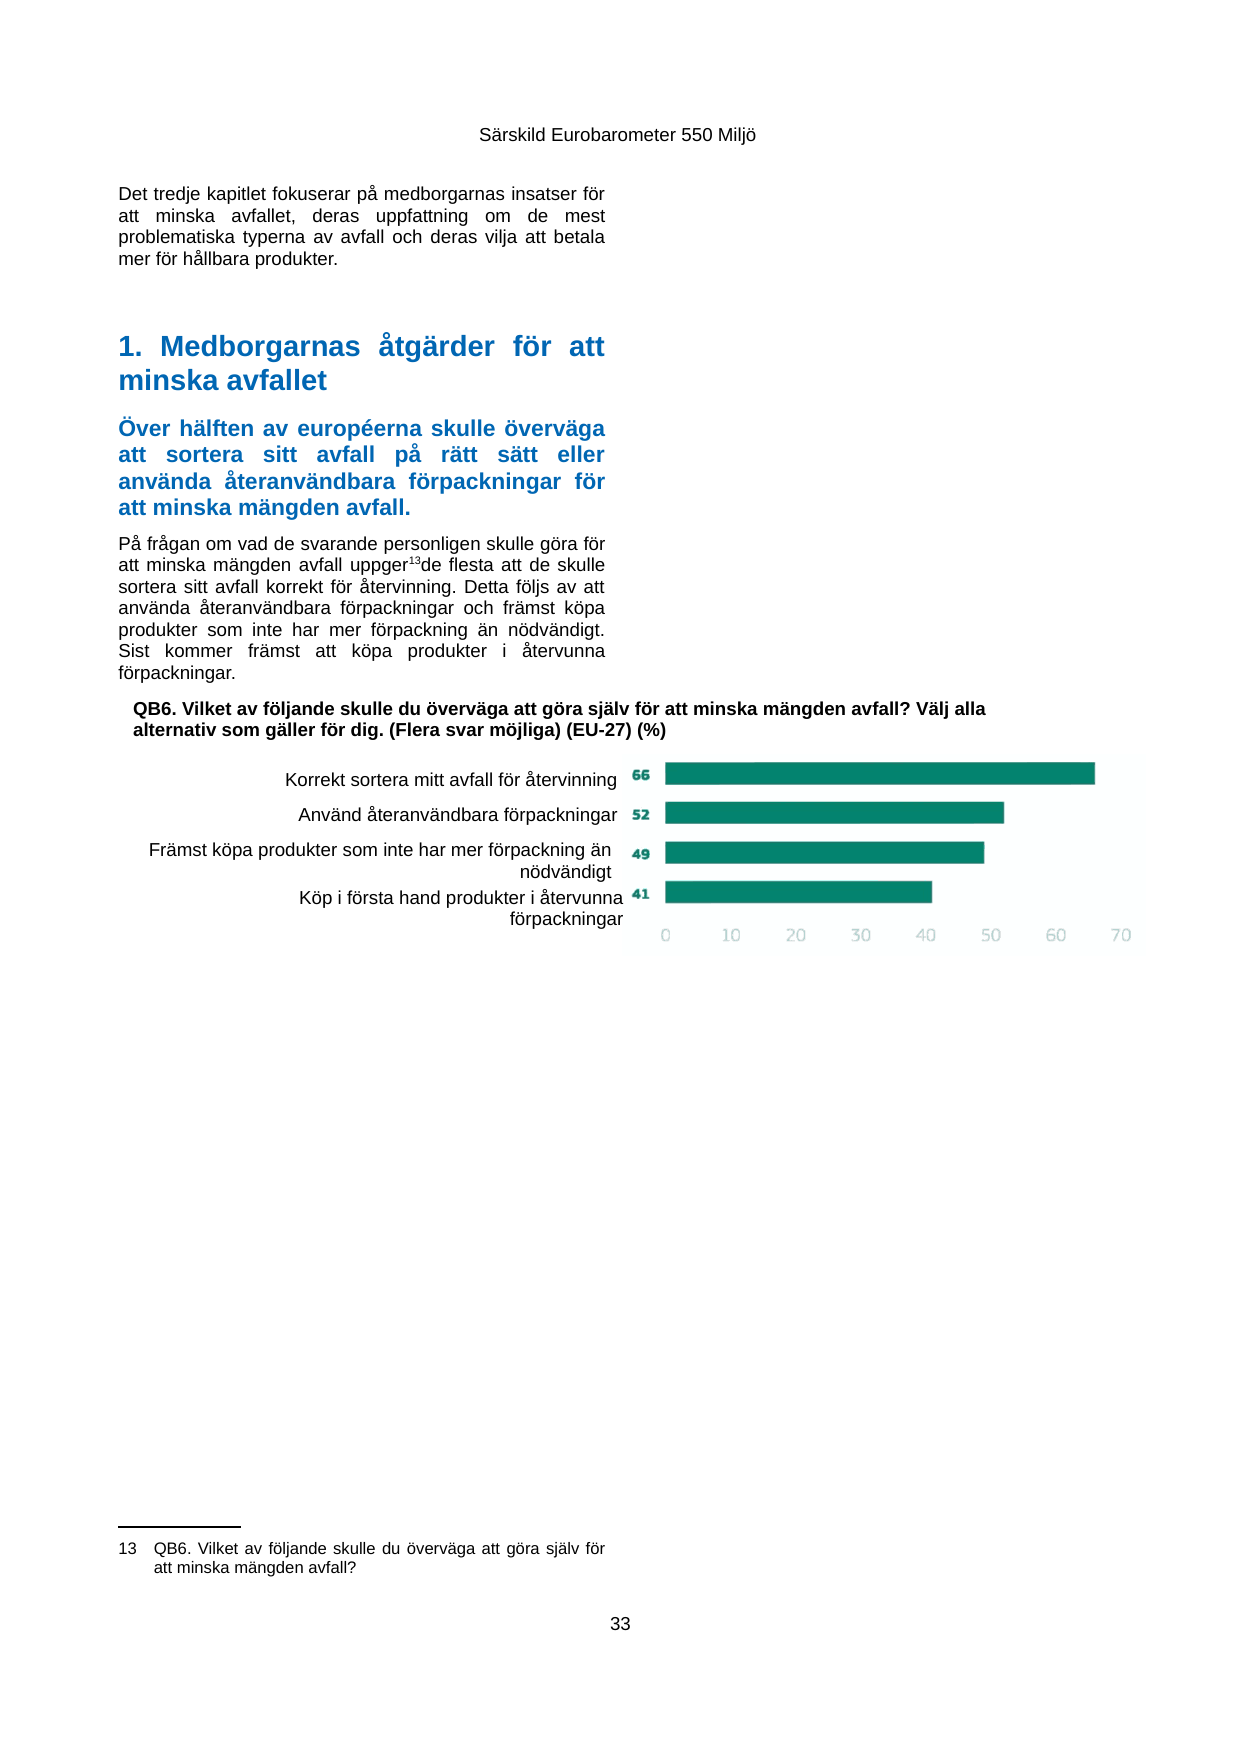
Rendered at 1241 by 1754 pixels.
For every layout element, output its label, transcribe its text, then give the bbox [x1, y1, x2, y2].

picture [622, 754, 1146, 956]
text På frågan om vad de svarande personligen skulle göra för att minska mängden avfall uppgerde flesta att de skulle sortera sitt avfall korrekt för återvinning. Detta följs av att använda återanvändbara förpackningar och främst köpa produkter som inte har mer förpackning än nödvändigt. Sist kommer främst att köpa produkter i återvunna förpackningar. [118, 532, 605, 683]
text QB6. Vilket av följande skulle du överväga att göra själv för att minska mängden avfall? [118, 1538, 605, 1577]
subtitle 1. Medborgarnas åtgärder för att minska avfallet [118, 329, 605, 397]
text Över hälften av européerna skulle överväga att sortera sitt avfall på rätt sätt eller använda återanvändbara förpackningar för att minska mängden avfall. [118, 415, 605, 520]
text Det tredje kapitlet fokuserar på medborgarnas insatser för att minska avfallet, deras uppfattning om de mest problematiska typerna av avfall och deras vilja att betala mer för hållbara produkter. [118, 183, 605, 269]
